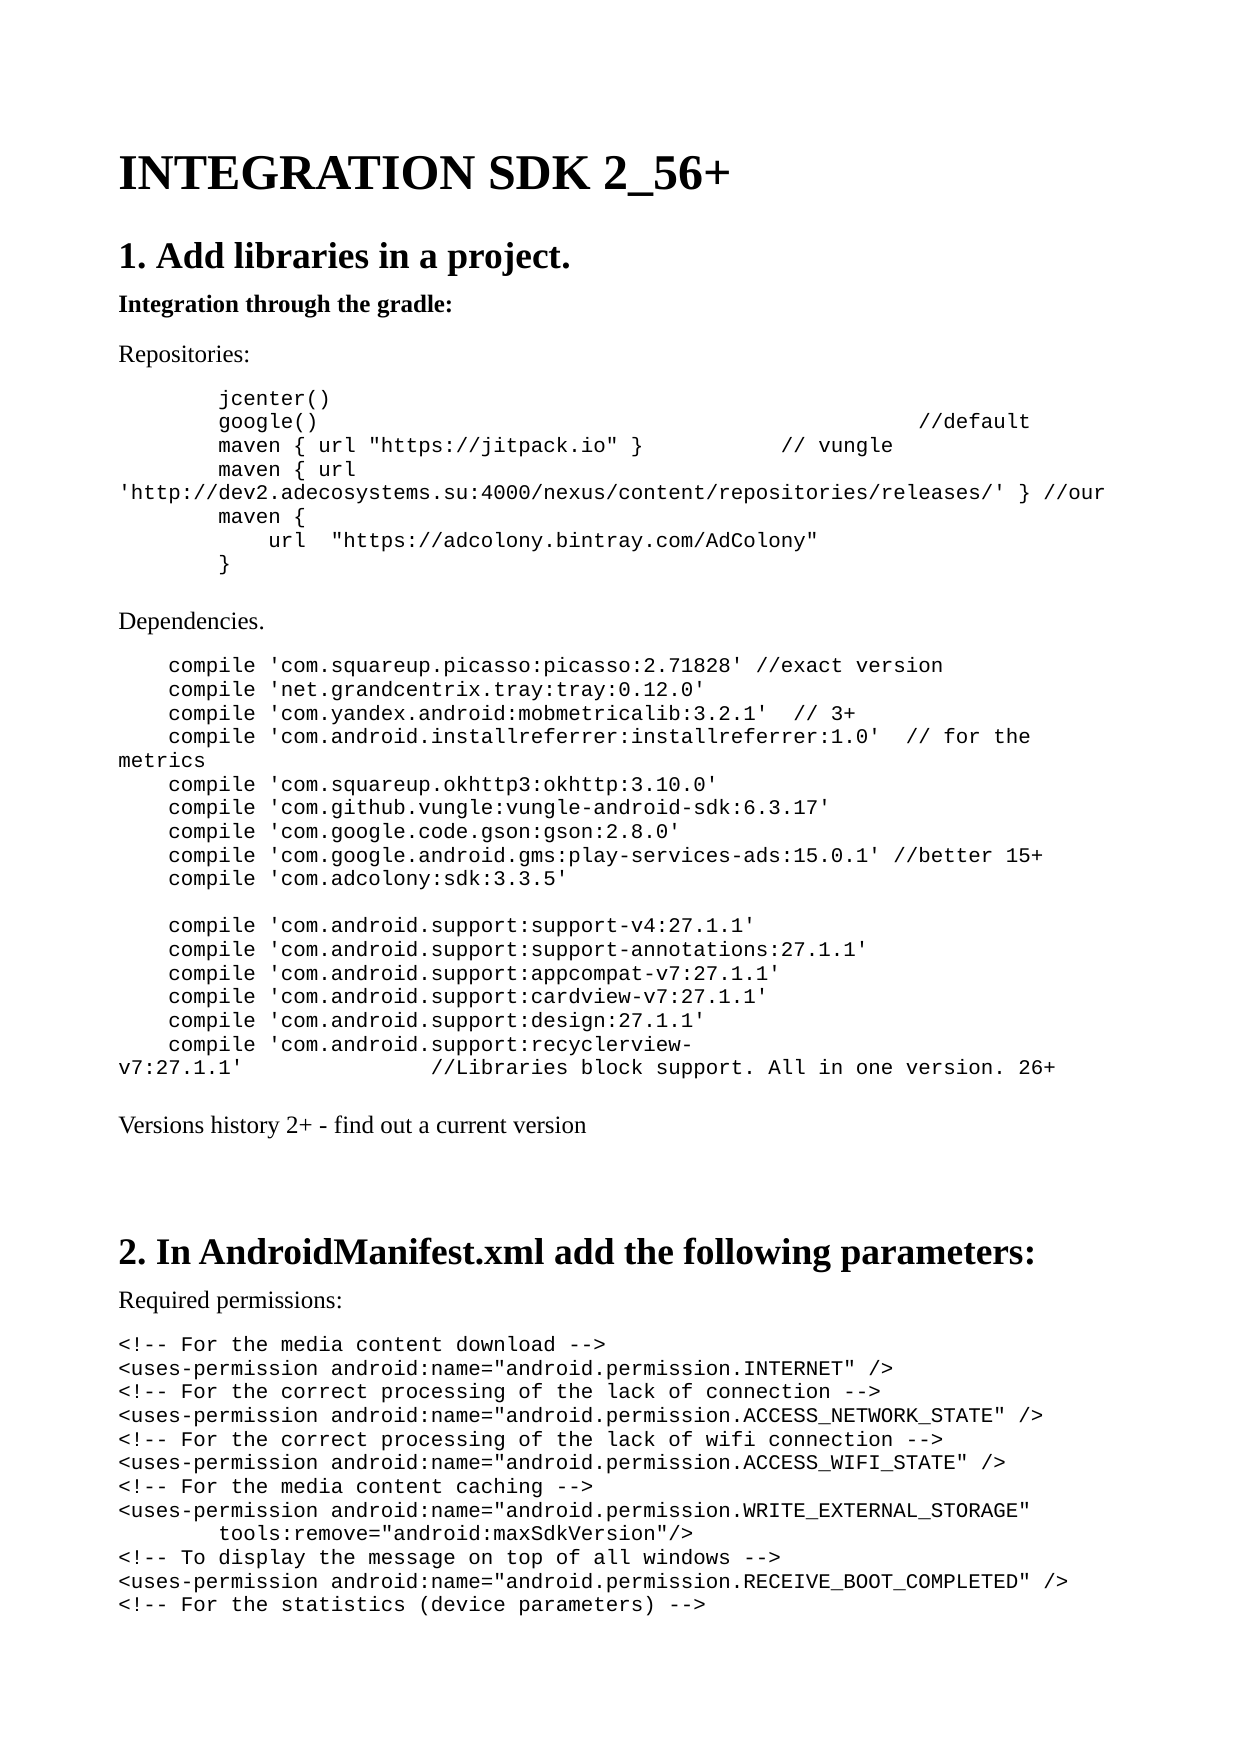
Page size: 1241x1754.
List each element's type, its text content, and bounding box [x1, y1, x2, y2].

text tools:remove="android:maxSdkVersion"/> [118, 1523, 1122, 1547]
text compile 'com.android.support:support-v4:27.1.1' [118, 916, 1122, 939]
text compile 'com.github.vungle:vungle-android-sdk:6.3.17' [118, 797, 1122, 821]
text compile 'com.google.code.gson:gson:2.8.0' [118, 821, 1122, 844]
text <uses-permission android:name="android.permission.INTERNET" /> [118, 1358, 1122, 1381]
text maven { url "https://jitpack.io" } // vungle [118, 435, 1122, 459]
text compile 'com.android.installreferrer:installreferrer:1.0' // for the metrics [118, 726, 1122, 774]
text Repositories: [118, 339, 1122, 367]
text compile 'com.android.support:recyclerview-v7:27.1.1' //Libraries block support. All in one version. 26+ [118, 1034, 1122, 1081]
text compile 'com.adcolony:sdk:3.3.5' [118, 868, 1122, 892]
text compile 'com.squareup.picasso:picasso:2.71828' //exact version [118, 655, 1122, 679]
text compile 'com.android.support:design:27.1.1' [118, 1010, 1122, 1034]
text maven { [118, 506, 1122, 529]
text Versions history 2+ - find out a current version [118, 1111, 1122, 1139]
text <!-- To display the message on top of all windows --> [118, 1547, 1122, 1571]
text <!-- For the statistics (device parameters) --> [118, 1594, 1122, 1618]
text compile 'com.android.support:cardview-v7:27.1.1' [118, 986, 1122, 1010]
text compile 'com.squareup.okhttp3:okhttp:3.10.0' [118, 774, 1122, 797]
text Integration through the gradle: [118, 289, 1122, 318]
text <uses-permission android:name="android.permission.ACCESS_NETWORK_STATE" /> [118, 1405, 1122, 1429]
text } [118, 553, 1122, 577]
text compile 'com.android.support:support-annotations:27.1.1' [118, 939, 1122, 963]
subtitle 2. In AndroidManifest.xml add the following parameters: [118, 1229, 1122, 1273]
text <!-- For the media content caching --> [118, 1476, 1122, 1500]
text google() //default [118, 411, 1122, 435]
text <uses-permission android:name="android.permission.ACCESS_WIFI_STATE" /> [118, 1452, 1122, 1476]
text <!-- For the correct processing of the lack of connection --> [118, 1381, 1122, 1405]
text compile 'net.grandcentrix.tray:tray:0.12.0' [118, 679, 1122, 703]
text jcenter() [118, 388, 1122, 411]
text <!-- For the media content download --> [118, 1334, 1122, 1358]
subtitle 1. Add libraries in a project. [118, 234, 1122, 277]
text Required permissions: [118, 1285, 1122, 1314]
text url "https://adcolony.bintray.com/AdColony" [118, 529, 1122, 553]
text compile 'com.android.support:appcompat-v7:27.1.1' [118, 963, 1122, 986]
text maven { url 'http://dev2.adecosystems.su:4000/nexus/content/repositories/releases/' } //our [118, 459, 1122, 506]
text <!-- For the correct processing of the lack of wifi connection --> [118, 1429, 1122, 1452]
text compile 'com.google.android.gms:play-services-ads:15.0.1' //better 15+ [118, 844, 1122, 868]
text <uses-permission android:name="android.permission.WRITE_EXTERNAL_STORAGE" [118, 1500, 1122, 1523]
text compile 'com.yandex.android:mobmetricalib:3.2.1' // 3+ [118, 703, 1122, 726]
subtitle INTEGRATION SDK 2_56+ [118, 143, 1122, 201]
text Dependencies. [118, 606, 1122, 635]
text <uses-permission android:name="android.permission.RECEIVE_BOOT_COMPLETED" /> [118, 1571, 1122, 1594]
